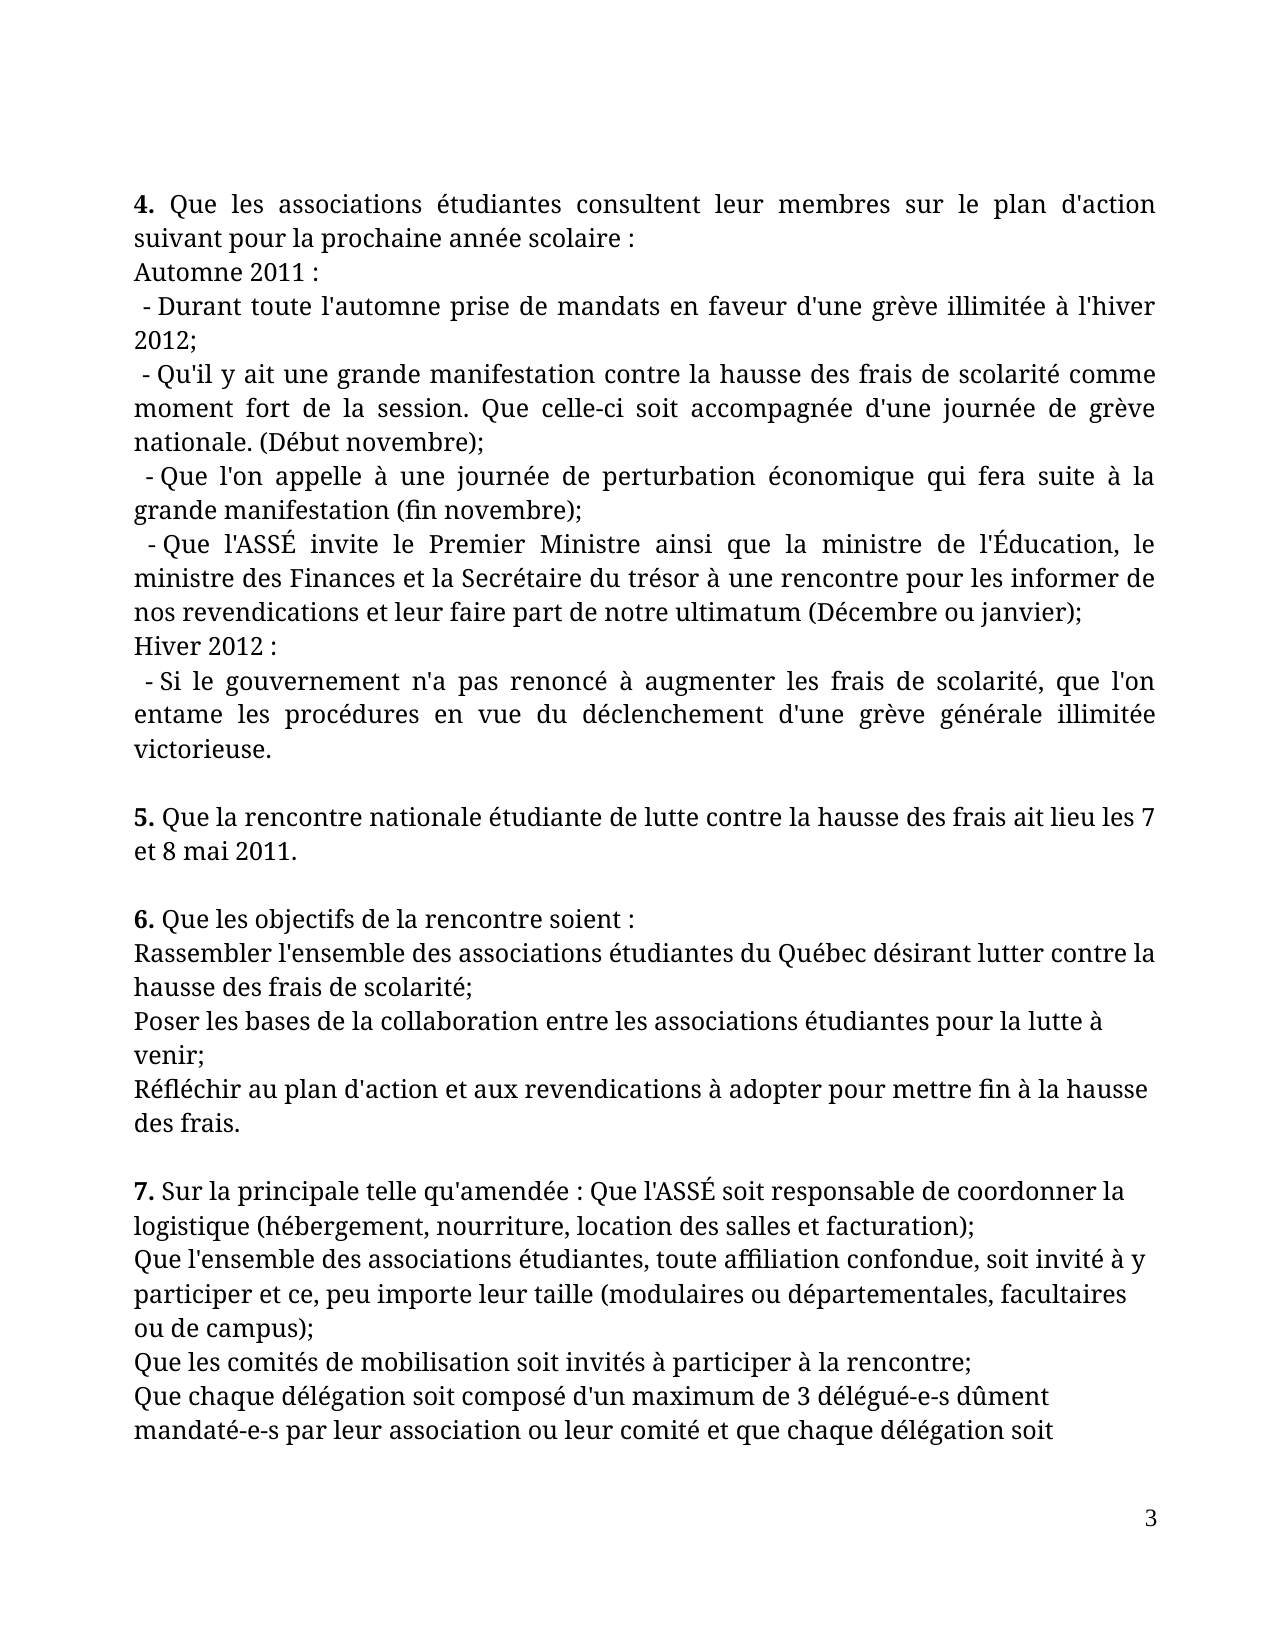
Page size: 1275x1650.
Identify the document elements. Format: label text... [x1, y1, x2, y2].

text Rassembler l'ensemble des associations étudiantes du Québec désirant lutter contre la hausse des frais de scolarité; [134, 936, 1157, 1004]
text 7. Sur la principale telle qu'amendée : Que l'ASSÉ soit responsable de coordonner la logistique (hébergement, nourriture, location des salles et facturation); [134, 1174, 1157, 1242]
text 6. Que les objectifs de la rencontre soient : [134, 902, 1157, 936]
text Poser les bases de la collaboration entre les associations étudiantes pour la lutte à venir; [134, 1004, 1157, 1072]
text 4. Que les associations étudiantes consultent leur membres sur le plan d'action suivant pour la prochaine année scolaire : Automne 2011 : [134, 186, 1157, 288]
text 5. Que la rencontre nationale étudiante de lutte contre la hausse des frais ait lieu les 7 et 8 mai 2011. [134, 799, 1157, 867]
text Que l'ensemble des associations étudiantes, toute affiliation confondue, soit invité à y participer et ce, peu importe leur taille (modulaires ou départementales, facultaires ou de campus); [134, 1242, 1157, 1344]
text - Durant toute l'automne prise de mandats en faveur d'une grève illimitée à l'hiver 2012; - Qu'il y ait une grande manifestation contre la hausse des frais de scolarité comme moment fort de la session. Que celle-ci soit accompagnée d'une journée de grève nationale. (Début novembre); - Que l'on appelle à une journée de perturbation économique qui fera suite à la grande manifestation (fin novembre); - Que l'ASSÉ invite le Premier Ministre ainsi que la ministre de l'Éducation, le ministre des Finances et la Secrétaire du trésor à une rencontre pour les informer de nos revendications et leur faire part de notre ultimatum (Décembre ou janvier); Hiver 2012 : - Si le gouvernement n'a pas renoncé à augmenter les frais de scolarité, que l'on entame les procédures en vue du déclenchement d'une grève générale illimitée victorieuse. [134, 288, 1157, 765]
text Que chaque délégation soit composé d'un maximum de 3 délégué-e-s dûment mandaté-e-s par leur association ou leur comité et que chaque délégation soit [134, 1378, 1157, 1447]
text Que les comités de mobilisation soit invités à participer à la rencontre; [134, 1344, 1157, 1378]
text Réfléchir au plan d'action et aux revendications à adopter pour mettre fin à la hausse des frais. [134, 1072, 1157, 1140]
